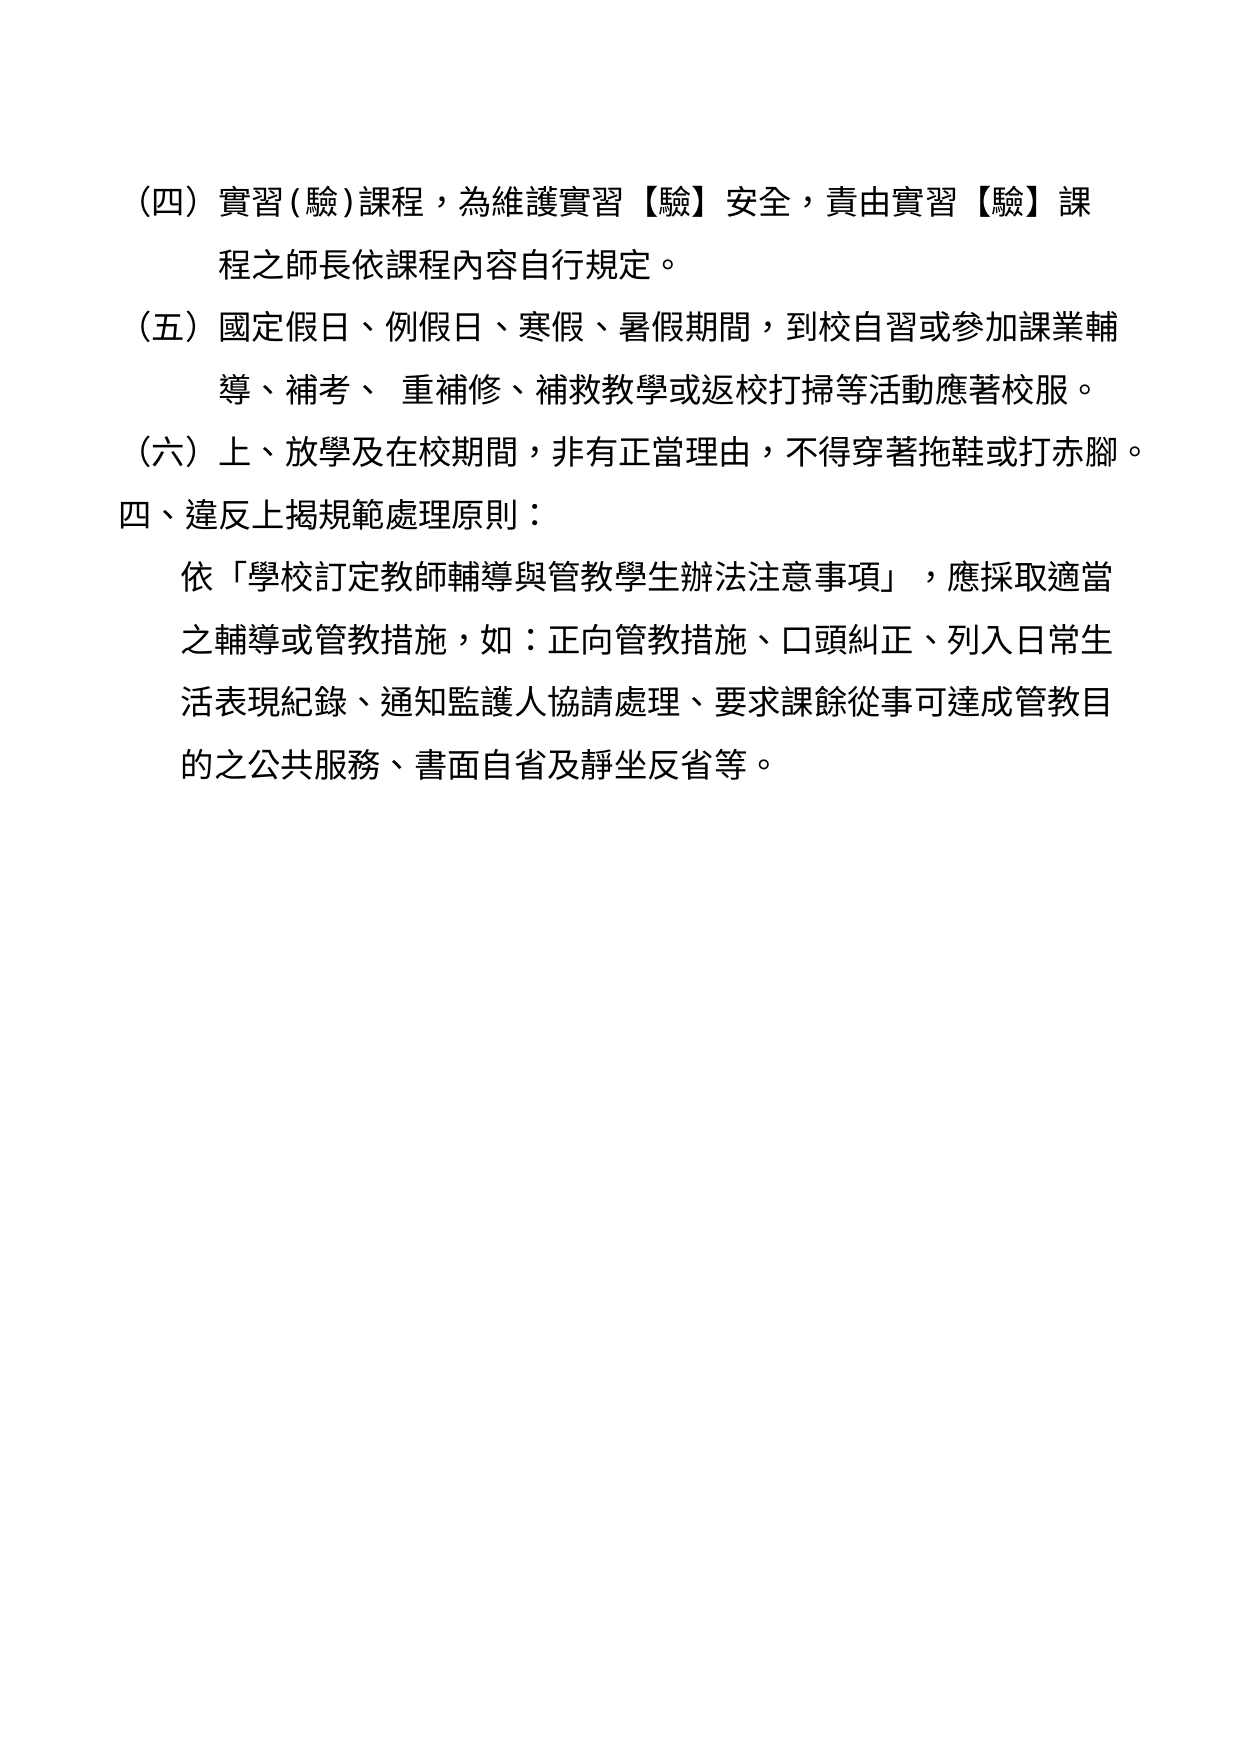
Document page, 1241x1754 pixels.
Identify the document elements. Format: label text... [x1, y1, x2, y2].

text （六）上、放學及在校期間，非有正當理由，不得穿著拖鞋或打赤腳。 [118, 408, 1122, 471]
text 依「學校訂定教師輔導與管教學生辦法注意事項」，應採取適當之輔導或管教措施，如：正向管教措施、口頭糾正、列入日常生活表現紀錄、通知監護人協請處理、要求課餘從事可達成管教目的之公共服務、書面自省及靜坐反省等。 [181, 533, 1122, 783]
text （四）實習(驗)課程，為維護實習【驗】安全，責由實習【驗】課程之師長依課程內容自行規定。 [118, 158, 1122, 283]
text 四、違反上揭規範處理原則： [118, 471, 1122, 533]
text （五）國定假日、例假日、寒假、暑假期間，到校自習或參加課業輔導、補考、 重補修、補救教學或返校打掃等活動應著校服。 [118, 283, 1122, 408]
